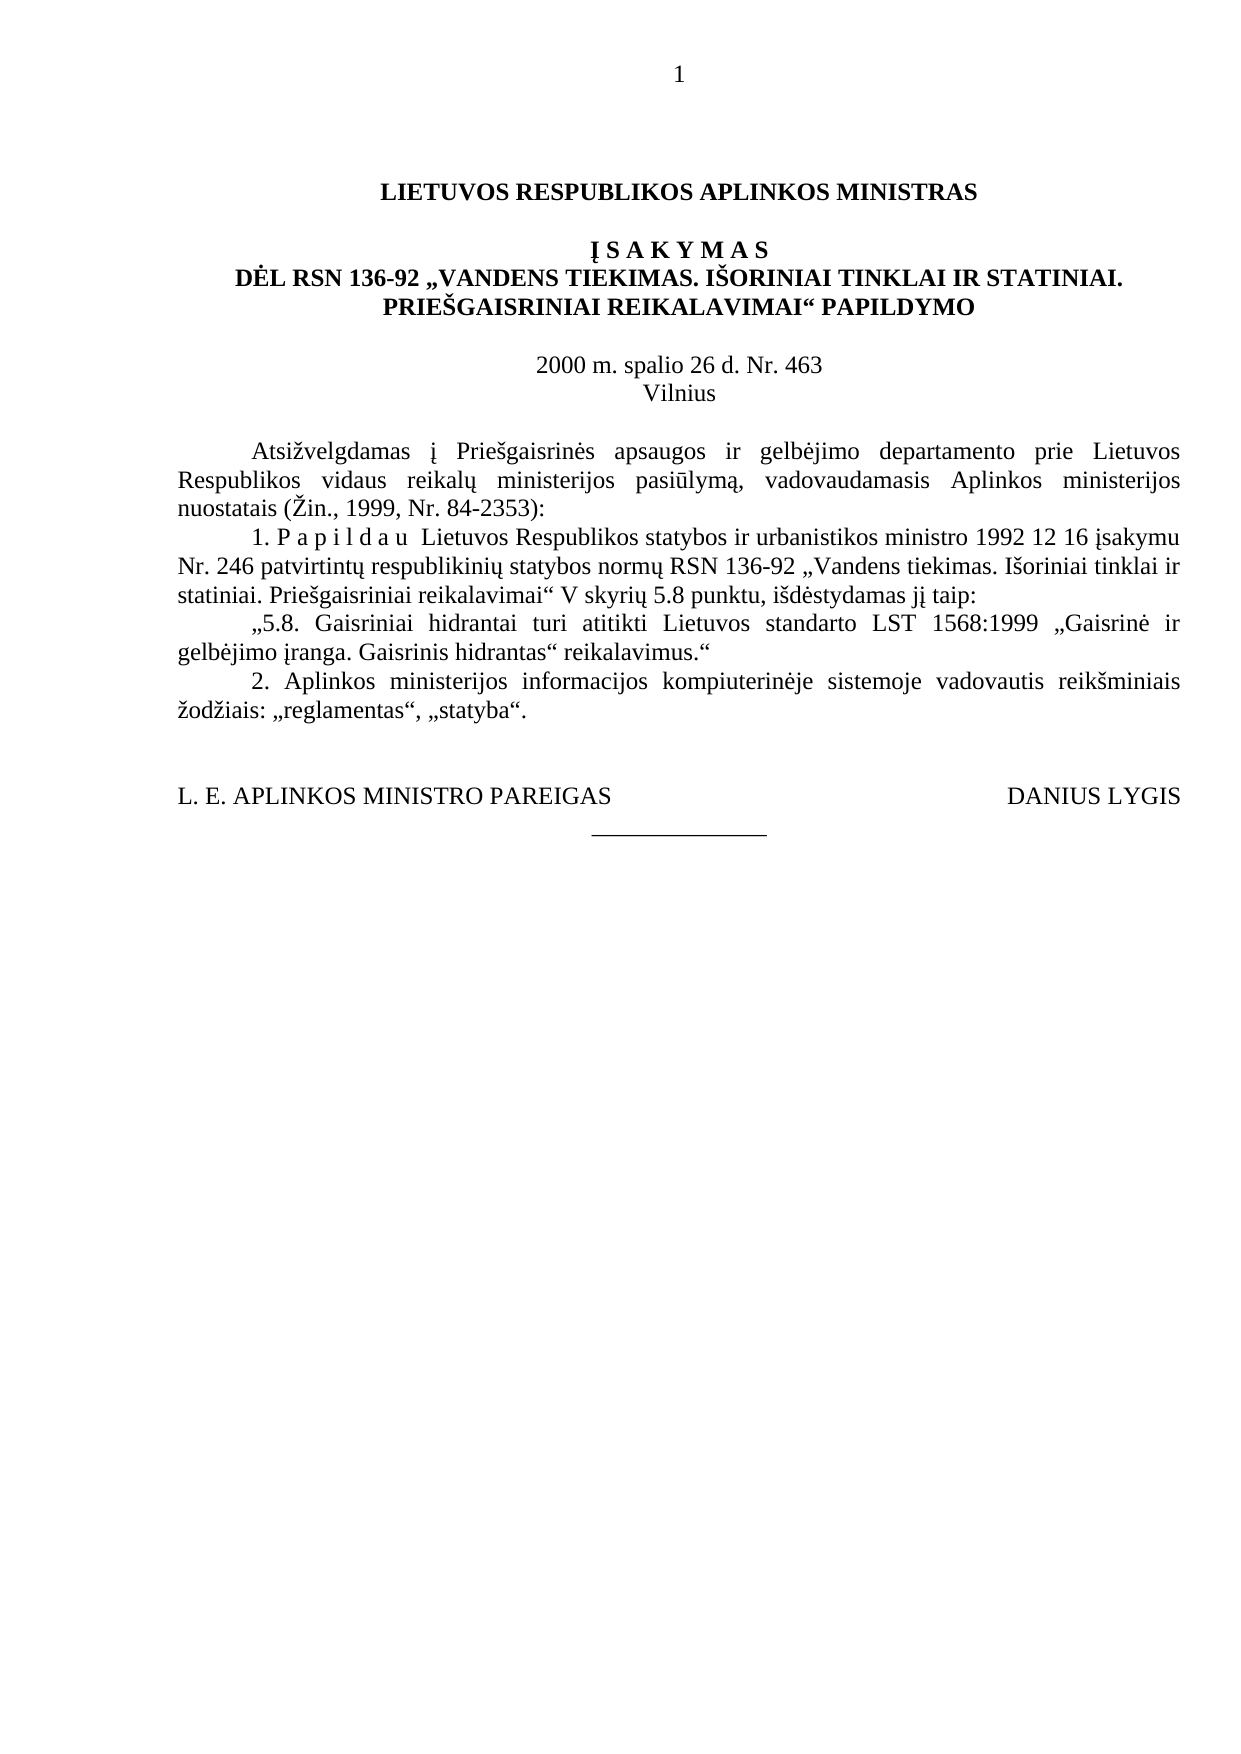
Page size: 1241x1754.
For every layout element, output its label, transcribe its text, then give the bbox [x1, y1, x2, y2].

text Į S A K Y M A S [177, 235, 1181, 263]
text Vilnius [177, 378, 1181, 407]
text Atsižvelgdamas į Priešgaisrinės apsaugos ir gelbėjimo departamento prie Lietuvos Respublikos vidaus reikalų ministerijos pasiūlymą, vadovaudamasis Aplinkos ministerijos nuostatais (Žin., 1999, Nr. 84-2353): [177, 436, 1181, 522]
text LIETUVOS RESPUBLIKOS APLINKOS MINISTRAS [177, 177, 1181, 206]
text „5.8. Gaisriniai hidrantai turi atitikti Lietuvos standarto LST 1568:1999 „Gaisrinė ir gelbėjimo įranga. Gaisrinis hidrantas“ reikalavimus.“ [177, 608, 1181, 666]
text 2. Aplinkos ministerijos informacijos kompiuterinėje sistemoje vadovautis reikšminiais žodžiais: „reglamentas“, „statyba“. [177, 666, 1181, 723]
text 1. Papildau Lietuvos Respublikos statybos ir urbanistikos ministro 1992 12 16 įsakymu Nr. 246 patvirtintų respublikinių statybos normų RSN 136-92 „Vandens tiekimas. Išoriniai tinklai ir statiniai. Priešgaisriniai reikalavimai“ V skyrių 5.8 punktu, išdėstydamas jį taip: [177, 522, 1181, 608]
text ______________ [177, 810, 1181, 838]
text DĖL RSN 136-92 „VANDENS TIEKIMAS. IŠORINIAI TINKLAI IR STATINIAI. PRIEŠGAISRINIAI REIKALAVIMAI“ PAPILDYMO [177, 263, 1181, 321]
text L. E. APLINKOS MINISTRO PAREIGAS DANIUS LYGIS [177, 781, 1181, 810]
text 2000 m. spalio 26 d. Nr. 463 [177, 350, 1181, 378]
